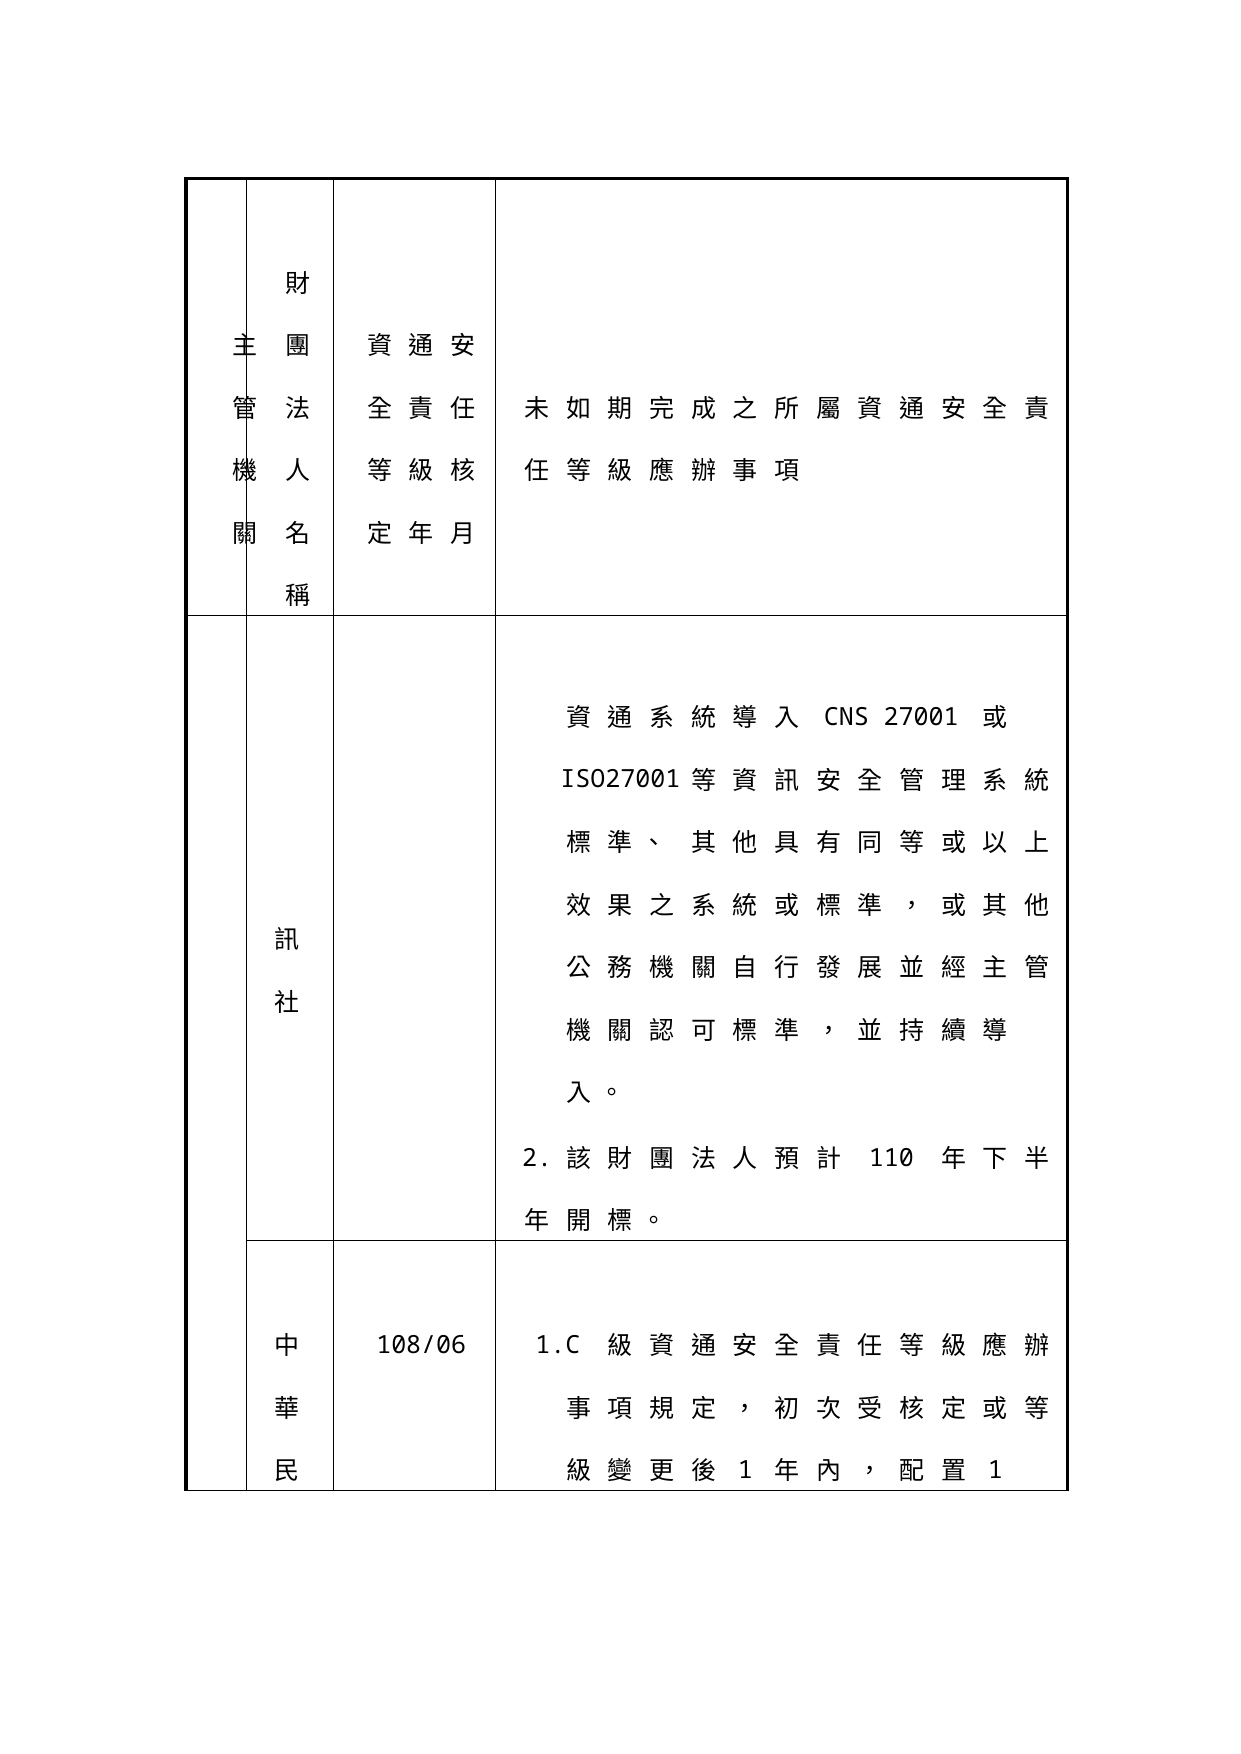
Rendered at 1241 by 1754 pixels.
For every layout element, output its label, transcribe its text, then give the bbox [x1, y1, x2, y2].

table_cell [334, 616, 495, 1240]
table_cell 文化部 [188, 616, 246, 1490]
table_header 未如期完成之所屬資通安全責任等級應辦事項 [496, 180, 1066, 615]
table_header 主管機關 [188, 180, 246, 615]
table_cell 中央通訊社 [247, 616, 333, 1240]
table_cell 中華民 [247, 1241, 333, 1490]
table_cell 108/06 [334, 1241, 495, 1490]
table_header 資通安全責任等級核定年月 [334, 180, 495, 615]
table_header 財團法人名稱 [247, 180, 333, 615]
table_cell 資通系統導入CNS 27001或ISO27001等資訊安全管理系統標準、其他具有同等或以上效果之系統或標準，或其他公務機關自行發展並經主管機關認可標準，並持續導入。 2.該財團法人預計110年下半年開標。 [496, 616, 1066, 1240]
table_cell 1.C級資通安全責任等級應辦事項規定，初次受核定或等級變更後1年內，配置1 [496, 1241, 1066, 1490]
